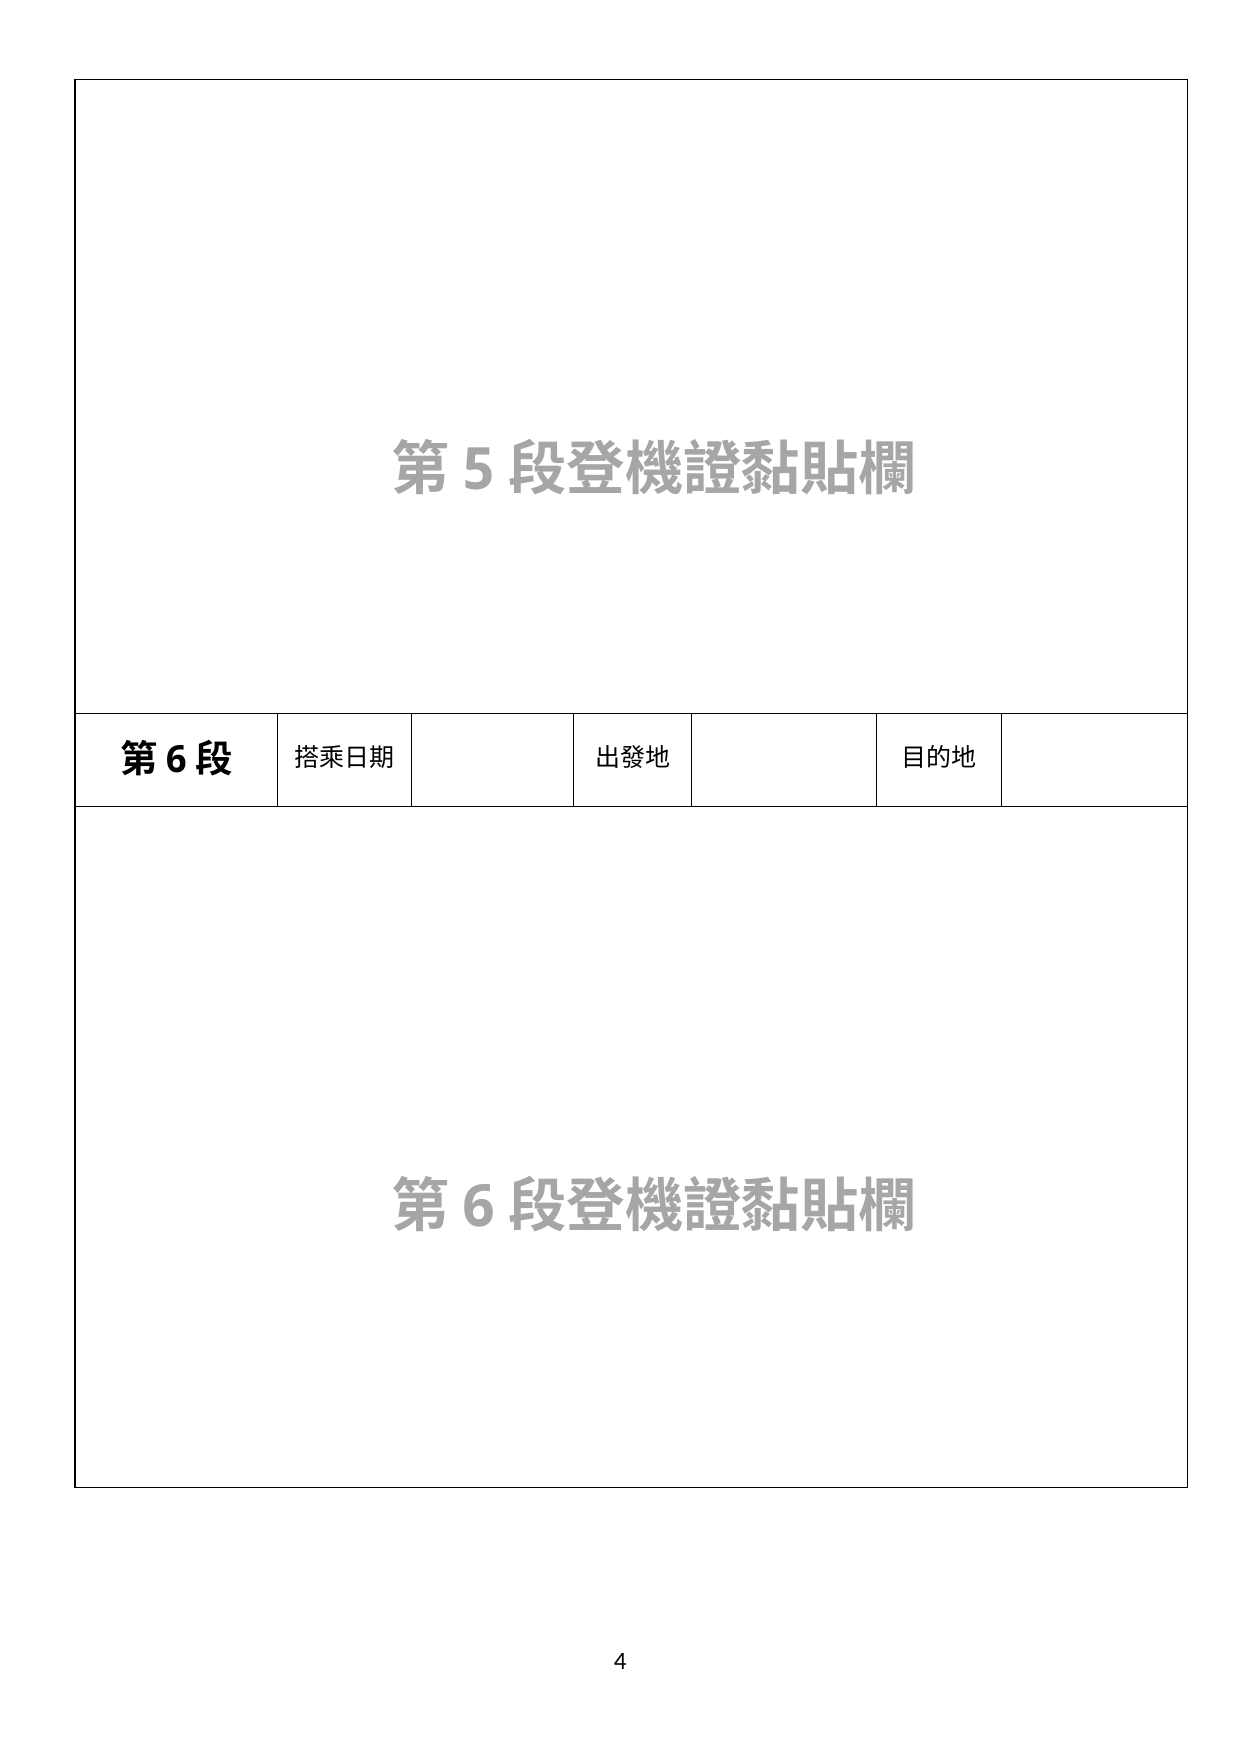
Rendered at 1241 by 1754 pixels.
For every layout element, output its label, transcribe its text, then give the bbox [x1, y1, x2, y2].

table_cell 搭乘日期 [278, 714, 411, 806]
table_cell [412, 714, 573, 806]
table_cell [692, 714, 876, 806]
table_cell [76, 80, 1187, 713]
table_cell 第6段 [76, 714, 277, 806]
table_cell [76, 807, 1187, 1487]
table_cell 目的地 [877, 714, 1001, 806]
table_cell 出發地 [574, 714, 691, 806]
table_cell [1002, 714, 1187, 806]
